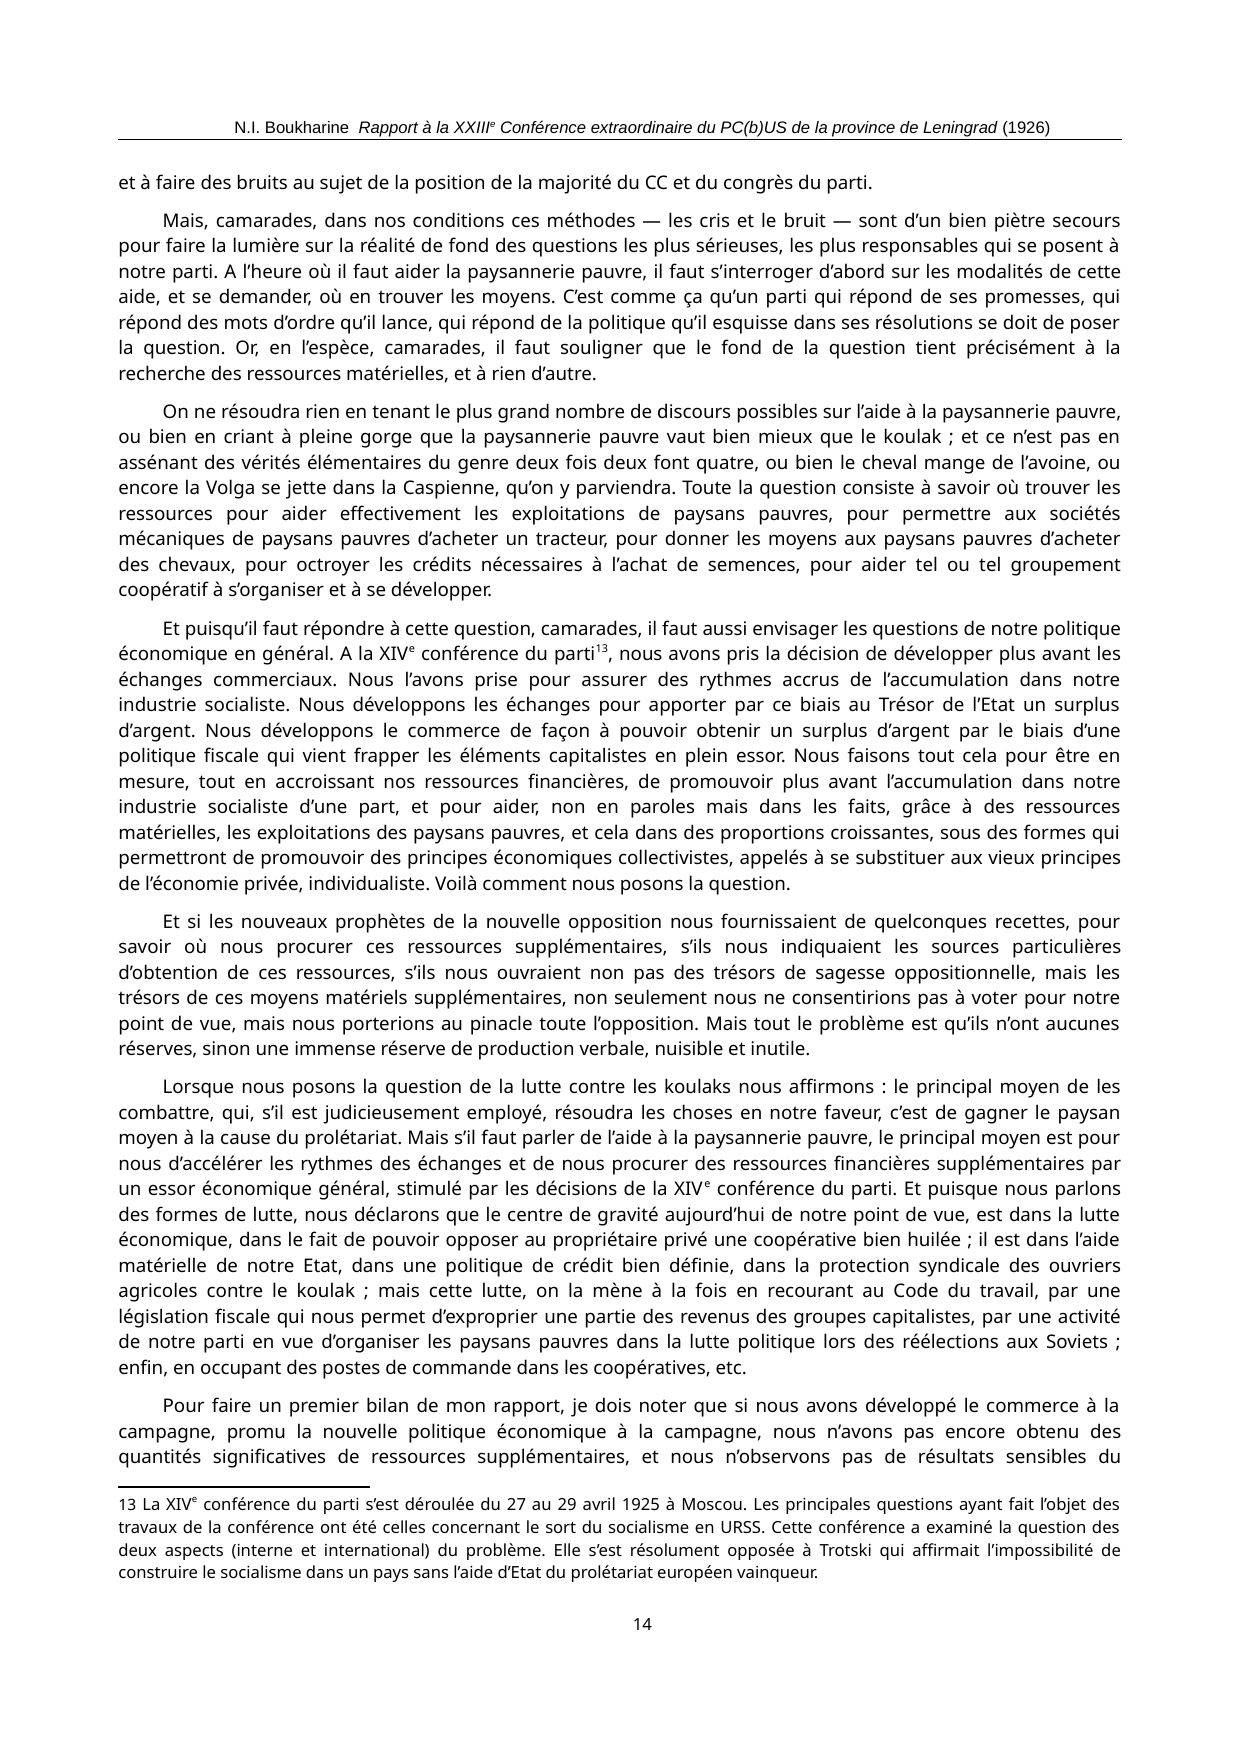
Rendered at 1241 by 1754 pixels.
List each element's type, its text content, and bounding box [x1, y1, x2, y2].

text Mais, camarades, dans nos conditions ces méthodes — les cris et le bruit — sont d’un bien piètre secours pour faire la lumière sur la réalité de fond des questions les plus sérieuses, les plus responsables qui se posent à notre parti. A l’heure où il faut aider la paysannerie pauvre, il faut s’interroger d’abord sur les modalités de cette aide, et se demander, où en trouver les moyens. C’est comme ça qu’un parti qui répond de ses promesses, qui répond des mots d’ordre qu’il lance, qui répond de la politique qu’il esquisse dans ses résolutions se doit de poser la question. Or, en l’espèce, camarades, il faut souligner que le fond de la question tient précisément à la recherche des ressources matérielles, et à rien d’autre. [118, 207, 1122, 386]
text et à faire des bruits au sujet de la position de la majorité du CC et du congrès du parti. [118, 169, 1122, 194]
text On ne résoudra rien en tenant le plus grand nombre de discours possibles sur l’aide à la paysannerie pauvre, ou bien en criant à pleine gorge que la paysannerie pauvre vaut bien mieux que le koulak ; et ce n’est pas en assénant des vérités élémentaires du genre deux fois deux font quatre, ou bien le cheval mange de l’avoine, ou encore la Volga se jette dans la Caspienne, qu’on y parviendra. Toute la question consiste à savoir où trouver les ressources pour aider effectivement les exploitations de paysans pauvres, pour permettre aux sociétés mécaniques de paysans pauvres d’acheter un tracteur, pour donner les moyens aux paysans pauvres d’acheter des chevaux, pour octroyer les crédits nécessaires à l’achat de semences, pour aider tel ou tel groupement coopératif à s’organiser et à se développer. [118, 398, 1122, 602]
text Et puisqu’il faut répondre à cette question, camarades, il faut aussi envisager les questions de notre politique économique en général. A la XIVe conférence du parti, nous avons pris la décision de développer plus avant les échanges commerciaux. Nous l’avons prise pour assurer des rythmes accrus de l’accumulation dans notre industrie socialiste. Nous développons les échanges pour apporter par ce biais au Trésor de l’Etat un surplus d’argent. Nous développons le commerce de façon à pouvoir obtenir un surplus d’argent par le biais d’une politique fiscale qui vient frapper les éléments capitalistes en plein essor. Nous faisons tout cela pour être en mesure, tout en accroissant nos ressources financières, de promouvoir plus avant l’accumulation dans notre industrie socialiste d’une part, et pour aider, non en paroles mais dans les faits, grâce à des ressources matérielles, les exploitations des paysans pauvres, et cela dans des proportions croissantes, sous des formes qui permettront de promouvoir des principes économiques collectivistes, appelés à se substituer aux vieux principes de l’économie privée, individualiste. Voilà comment nous posons la question. [118, 615, 1122, 896]
text La XIVe conférence du parti s’est déroulée du 27 au 29 avril 1925 à Moscou. Les principales questions ayant fait l’objet des travaux de la conférence ont été celles concernant le sort du socialisme en URSS. Cette conférence a examiné la question des deux aspects (interne et international) du problème. Elle s’est résolument opposée à Trotski qui affirmait l’impossibilité de construire le socialisme dans un pays sans l’aide d’Etat du prolétariat européen vainqueur. [118, 1493, 1122, 1583]
text Pour faire un premier bilan de mon rapport, je dois noter que si nous avons développé le commerce à la campagne, promu la nouvelle politique économique à la campagne, nous n’avons pas encore obtenu des quantités significatives de ressources supplémentaires, et nous n’observons pas de résultats sensibles du [118, 1392, 1122, 1469]
text Lorsque nous posons la question de la lutte contre les koulaks nous affirmons : le principal moyen de les combattre, qui, s’il est judicieusement employé, résoudra les choses en notre faveur, c’est de gagner le paysan moyen à la cause du prolétariat. Mais s’il faut parler de l’aide à la paysannerie pauvre, le principal moyen est pour nous d’accélérer les rythmes des échanges et de nous procurer des ressources financières supplémentaires par un essor économique général, stimulé par les décisions de la XIVe conférence du parti. Et puisque nous parlons des formes de lutte, nous déclarons que le centre de gravité aujourd’hui de notre point de vue, est dans la lutte économique, dans le fait de pouvoir opposer au propriétaire privé une coopérative bien huilée ; il est dans l’aide matérielle de notre Etat, dans une politique de crédit bien définie, dans la protection syndicale des ouvriers agricoles contre le koulak ; mais cette lutte, on la mène à la fois en recourant au Code du travail, par une législation fiscale qui nous permet d’exproprier une partie des revenus des groupes capitalistes, par une activité de notre parti en vue d’organiser les paysans pauvres dans la lutte politique lors des réélections aux Soviets ; enfin, en occupant des postes de commande dans les coopératives, etc. [118, 1074, 1122, 1380]
text Et si les nouveaux prophètes de la nouvelle opposition nous fournissaient de quelconques recettes, pour savoir où nous procurer ces ressources supplémentaires, s’ils nous indiquaient les sources particulières d’obtention de ces ressources, s’ils nous ouvraient non pas des trésors de sagesse oppositionnelle, mais les trésors de ces moyens matériels supplémentaires, non seulement nous ne consentirions pas à voter pour notre point de vue, mais nous porterions au pinacle toute l’opposition. Mais tout le problème est qu’ils n’ont aucunes réserves, sinon une immense réserve de production verbale, nuisible et inutile. [118, 908, 1122, 1061]
